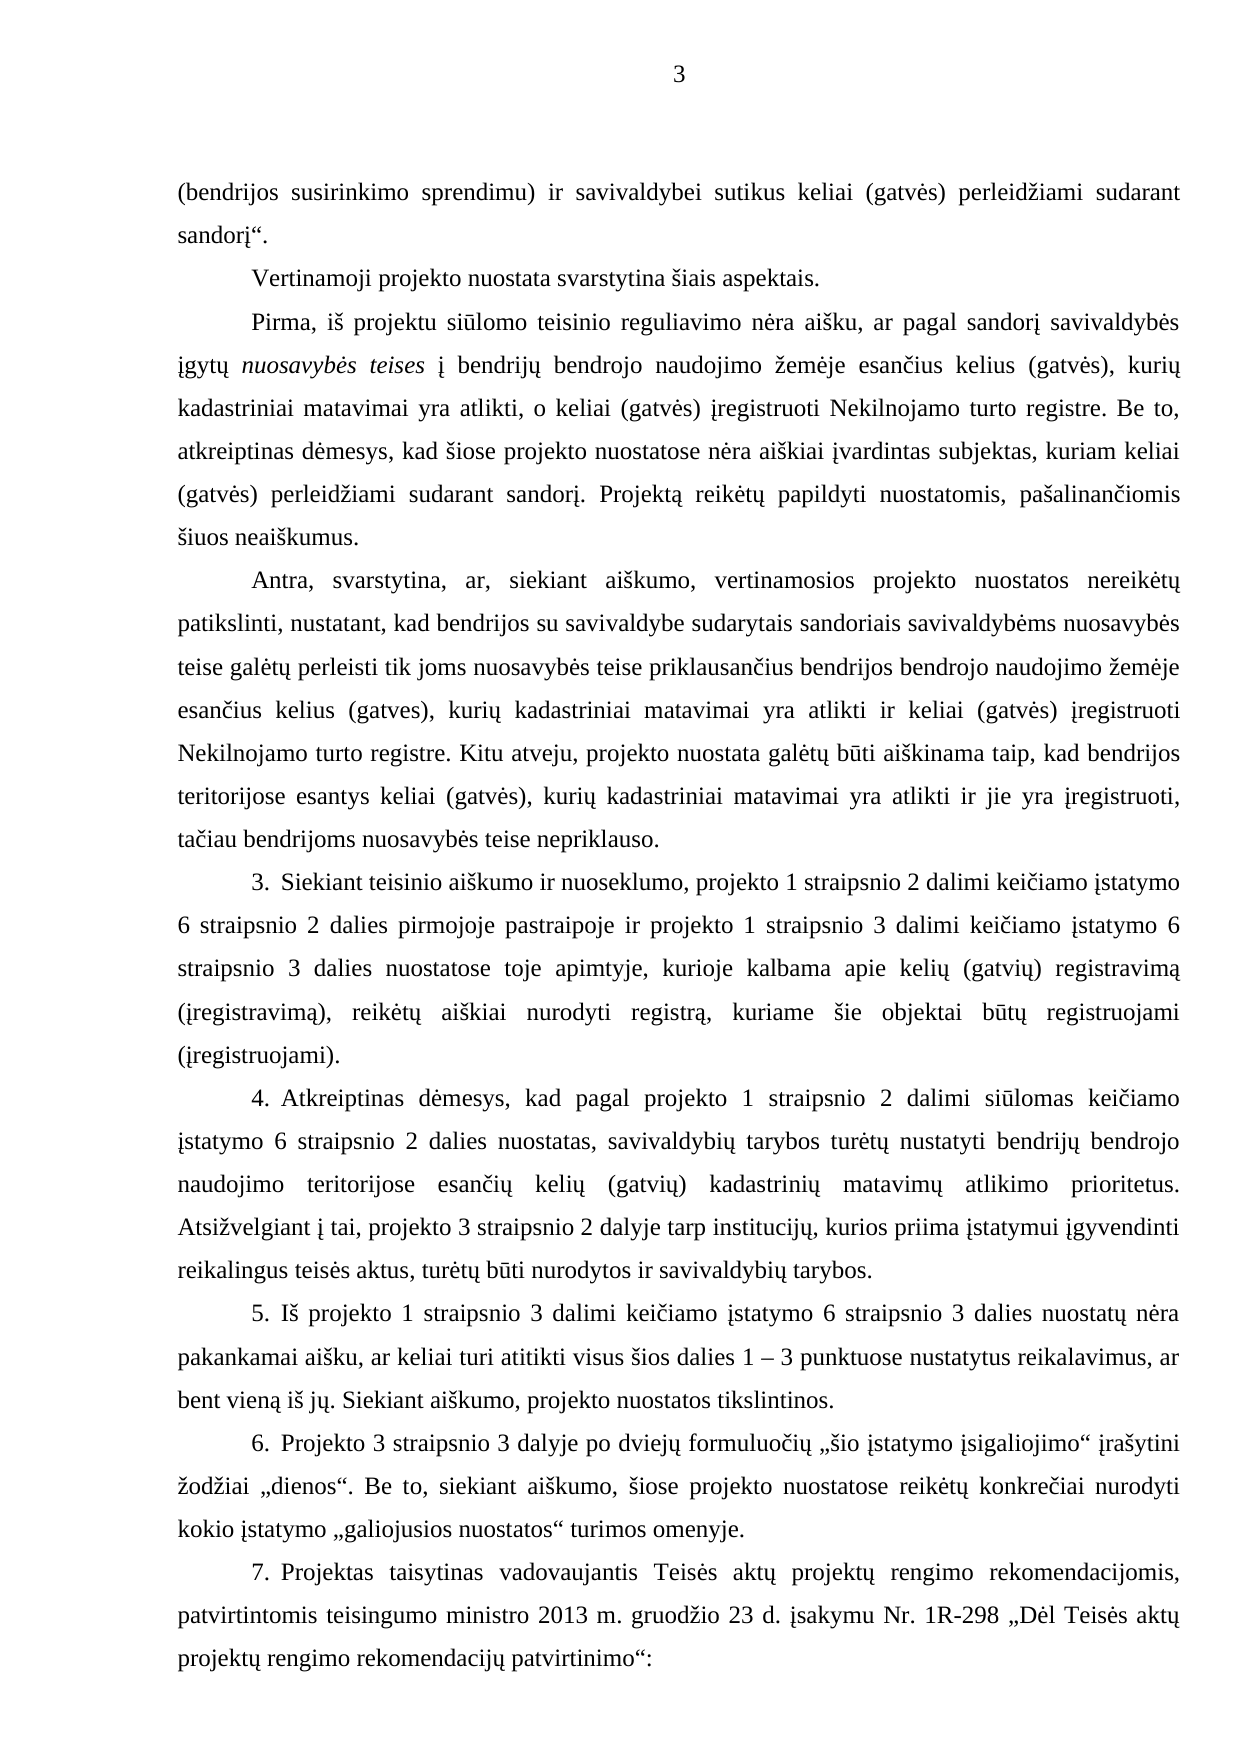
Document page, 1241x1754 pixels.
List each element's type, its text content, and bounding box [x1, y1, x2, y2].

list Projekto 3 straipsnio 3 dalyje po dviejų formuluočių „šio įstatymo įsigaliojimo“ įrašytini žodžiai „dienos“. Be to, siekiant aiškumo, šiose projekto nuostatose reikėtų konkrečiai nurodyti kokio įstatymo „galiojusios nuostatos“ turimos omenyje. [177, 1428, 1181, 1543]
list Siekiant teisinio aiškumo ir nuoseklumo, projekto 1 straipsnio 2 dalimi keičiamo įstatymo 6 straipsnio 2 dalies pirmojoje pastraipoje ir projekto 1 straipsnio 3 dalimi keičiamo įstatymo 6 straipsnio 3 dalies nuostatose toje apimtyje, kurioje kalbama apie kelių (gatvių) registravimą (įregistravimą), reikėtų aiškiai nurodyti registrą, kuriame šie objektai būtų registruojami (įregistruojami). [177, 867, 1181, 1068]
list Projektas taisytinas vadovaujantis Teisės aktų projektų rengimo rekomendacijomis, patvirtintomis teisingumo ministro 2013 m. gruodžio 23 d. įsakymu Nr. 1R-298 „Dėl Teisės aktų projektų rengimo rekomendacijų patvirtinimo“: [177, 1557, 1181, 1672]
list Atkreiptinas dėmesys, kad pagal projekto 1 straipsnio 2 dalimi siūlomas keičiamo įstatymo 6 straipsnio 2 dalies nuostatas, savivaldybių tarybos turėtų nustatyti bendrijų bendrojo naudojimo teritorijose esančių kelių (gatvių) kadastrinių matavimų atlikimo prioritetus. Atsižvelgiant į tai, projekto 3 straipsnio 2 dalyje tarp institucijų, kurios priima įstatymui įgyvendinti reikalingus teisės aktus, turėtų būti nurodytos ir savivaldybių tarybos. [177, 1083, 1181, 1284]
list Vertinamoji projekto nuostata svarstytina šiais aspektais. [251, 263, 1181, 292]
list (bendrijos susirinkimo sprendimu) ir savivaldybei sutikus keliai (gatvės) perleidžiami sudarant sandorį“. [177, 177, 1181, 249]
text Pirma, iš projektu siūlomo teisinio reguliavimo nėra aišku, ar pagal sandorį savivaldybės įgytų nuosavybės teises į bendrijų bendrojo naudojimo žemėje esančius kelius (gatvės), kurių kadastriniai matavimai yra atlikti, o keliai (gatvės) įregistruoti Nekilnojamo turto registre. Be to, atkreiptinas dėmesys, kad šiose projekto nuostatose nėra aiškiai įvardintas subjektas, kuriam keliai (gatvės) perleidžiami sudarant sandorį. Projektą reikėtų papildyti nuostatomis, pašalinančiomis šiuos neaiškumus. [177, 307, 1181, 551]
text Antra, svarstytina, ar, siekiant aiškumo, vertinamosios projekto nuostatos nereikėtų patikslinti, nustatant, kad bendrijos su savivaldybe sudarytais sandoriais savivaldybėms nuosavybės teise galėtų perleisti tik joms nuosavybės teise priklausančius bendrijos bendrojo naudojimo žemėje esančius kelius (gatves), kurių kadastriniai matavimai yra atlikti ir keliai (gatvės) įregistruoti Nekilnojamo turto registre. Kitu atveju, projekto nuostata galėtų būti aiškinama taip, kad bendrijos teritorijose esantys keliai (gatvės), kurių kadastriniai matavimai yra atlikti ir jie yra įregistruoti, tačiau bendrijoms nuosavybės teise nepriklauso. [177, 565, 1181, 853]
list Iš projekto 1 straipsnio 3 dalimi keičiamo įstatymo 6 straipsnio 3 dalies nuostatų nėra pakankamai aišku, ar keliai turi atitikti visus šios dalies 1 – 3 punktuose nustatytus reikalavimus, ar bent vieną iš jų. Siekiant aiškumo, projekto nuostatos tikslintinos. [177, 1298, 1181, 1413]
